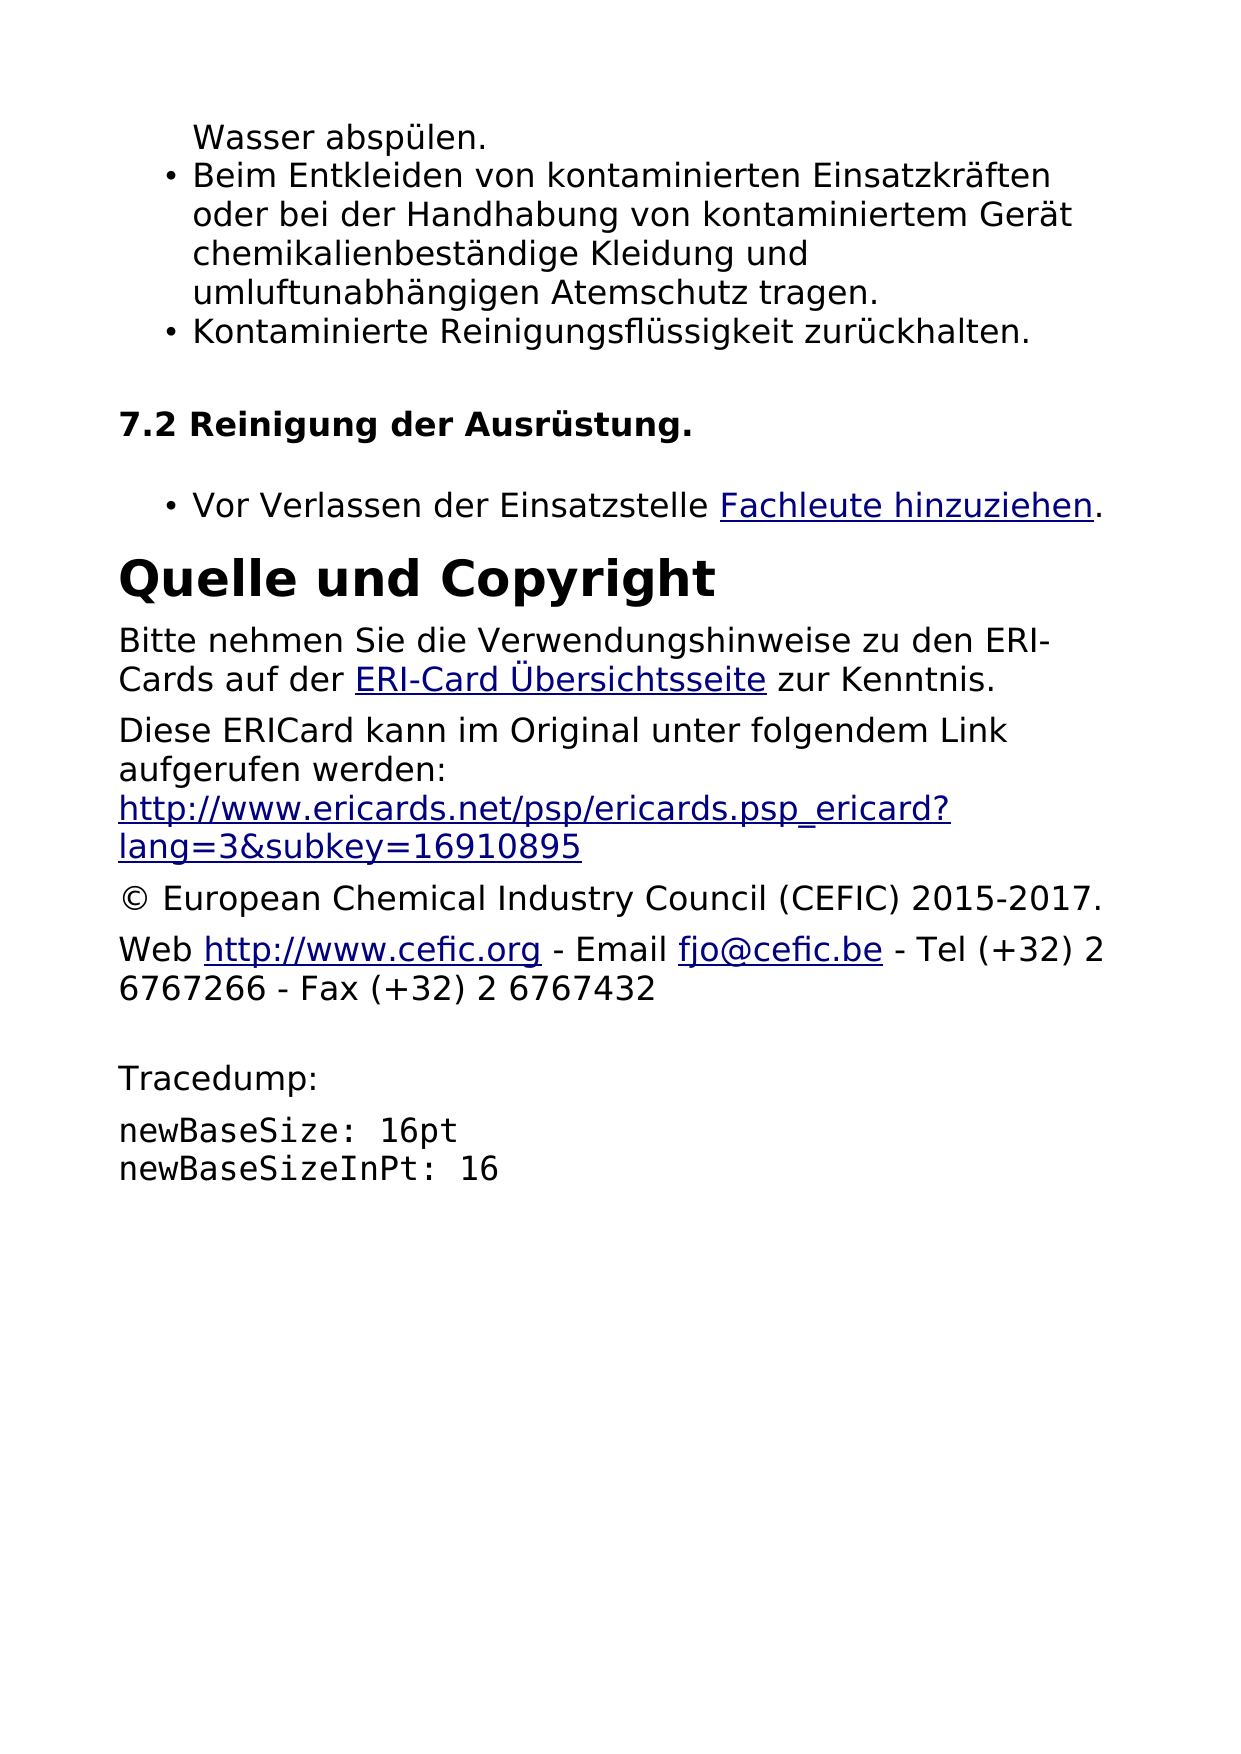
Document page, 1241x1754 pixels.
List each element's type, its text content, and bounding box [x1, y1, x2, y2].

subtitle 7.2 Reinigung der Ausrüstung. [118, 406, 1122, 444]
subtitle Quelle und Copyright [118, 550, 1122, 609]
list Beim Entkleiden von kontaminierten Einsatzkräften oder bei der Handhabung von kontaminiertem Gerät chemikalienbeständige Kleidung und umluftunabhängigen Atemschutz tragen. [177, 157, 1122, 312]
text Web http://www.cefic.org - Email fjo@cefic.be - Tel (+32) 2 6767266 - Fax (+32) 2 6767432 [118, 931, 1122, 1008]
text Tracedump: [118, 1021, 1122, 1098]
text Bitte nehmen Sie die Verwendungshinweise zu den ERI-Cards auf der ERI-Card Übersichtsseite zur Kenntnis. [118, 621, 1122, 699]
text Diese ERICard kann im Original unter folgendem Link aufgerufen werden: http://www.ericards.net/psp/ericards.psp_ericard?lang=3&subkey=16910895 [118, 711, 1122, 867]
list Kontaminierte Reinigungsflüssigkeit zurückhalten. [177, 312, 1122, 351]
list Vor Verlassen der Einsatzstelle Fachleute hinzuziehen. [177, 487, 1122, 525]
list Wasser abspülen. [177, 118, 1122, 157]
text newBaseSize: 16pt newBaseSizeInPt: 16 [118, 1111, 1122, 1189]
text © European Chemical Industry Council (CEFIC) 2015-2017. [118, 879, 1122, 918]
